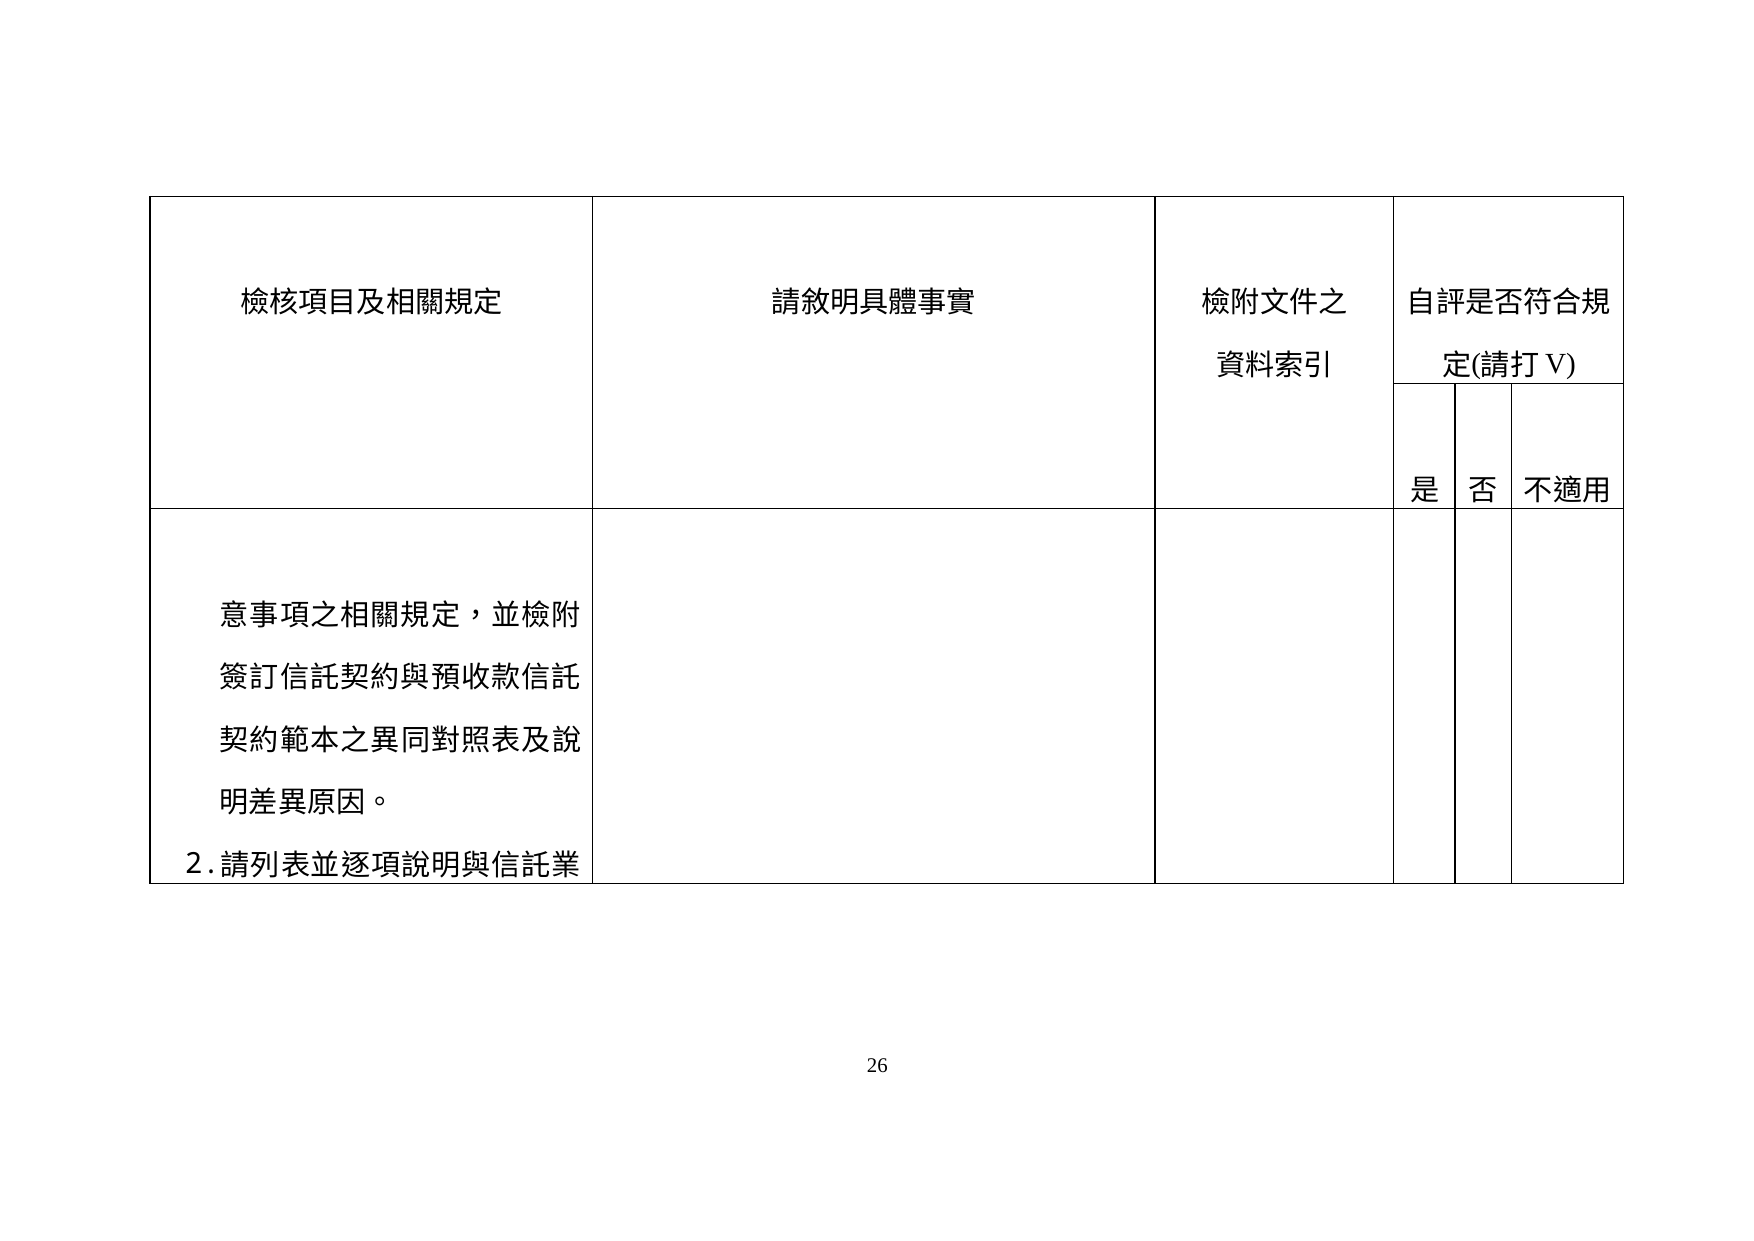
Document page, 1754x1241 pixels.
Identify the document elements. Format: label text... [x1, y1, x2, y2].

table_cell 是 [1394, 384, 1454, 508]
table_cell 不適用 [1512, 384, 1623, 508]
table_header 檢附文件之 資料索引 [1156, 197, 1393, 508]
table_header 檢核項目及相關規定 [151, 197, 592, 508]
table_cell 否 [1456, 384, 1511, 508]
table_cell [593, 509, 1154, 883]
table_cell [1512, 509, 1623, 883]
table_cell [1456, 509, 1511, 883]
table_cell [1394, 509, 1454, 883]
table_header 自評是否符合規定(請打V) [1394, 197, 1623, 383]
table_cell 意事項之相關規定，並檢附簽訂信託契約與預收款信託契約範本之異同對照表及說明差異原因。 2.請列表並逐項說明與信託業 [151, 509, 592, 883]
table_cell [1156, 509, 1393, 883]
table_header 請敘明具體事實 [593, 197, 1154, 508]
